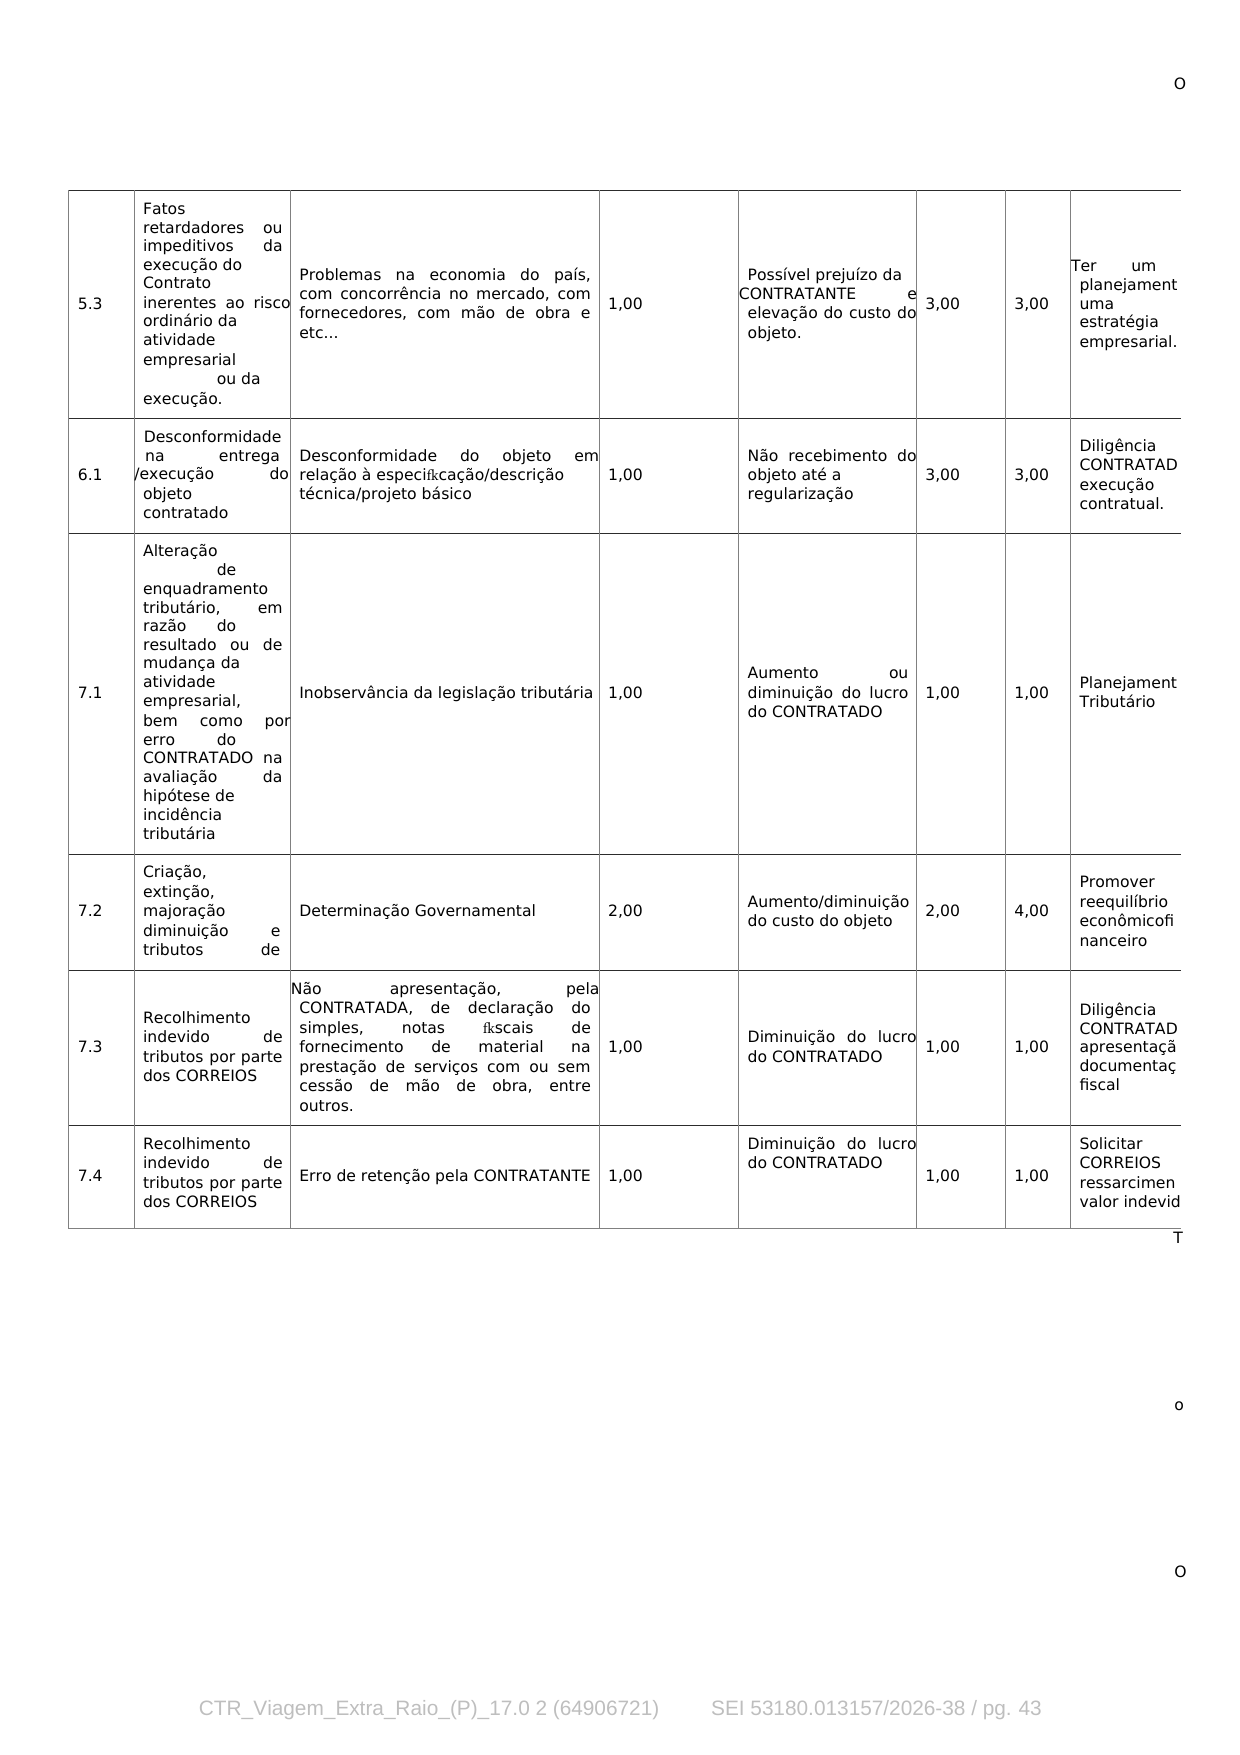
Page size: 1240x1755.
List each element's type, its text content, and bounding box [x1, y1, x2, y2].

table_header 3,00 [917, 191, 1005, 418]
table_cell 1,00 [600, 419, 738, 533]
table_cell 7.3 [69, 971, 134, 1125]
table_cell Recolhimento indevido de tributos por parte dos CORREIOS [135, 1126, 290, 1228]
table_cell Diligência CONTRATAD execução contratual. [1071, 419, 1181, 533]
table_header 3,00 [1006, 191, 1070, 418]
table_cell Planejament Tributário [1071, 534, 1181, 854]
table_cell Aumento ou diminuição do lucro do CONTRATADO [739, 534, 916, 854]
table_cell Determinação Governamental [291, 855, 599, 970]
table_cell 1,00 [917, 1126, 1005, 1228]
table_header Possível prejuízo da CONTRATANTE e elevação do custo do objeto. [739, 191, 916, 418]
table_cell 1,00 [1006, 971, 1070, 1125]
table_cell 7.1 [69, 534, 134, 854]
table_cell Recolhimento indevido de tributos por parte dos CORREIOS [135, 971, 290, 1125]
table_cell 1,00 [1006, 534, 1070, 854]
table_cell Erro de retenção pela CONTRATANTE [291, 1126, 599, 1228]
table_cell 1,00 [600, 971, 738, 1125]
table_header Ter um planejament uma estratégia empresarial. [1071, 191, 1181, 418]
table_header 1,00 [600, 191, 738, 418]
table_cell Diminuição do lucro do CONTRATADO [739, 1126, 916, 1228]
table_cell 1,00 [917, 534, 1005, 854]
table_header Fatos retardadores ou impeditivos da execução do Contrato inerentes ao risco ordinário da atividade empresarial ou da execução. [135, 191, 290, 418]
table_cell Diligência CONTRATAD apresentaçã documentaç fiscal [1071, 971, 1181, 1125]
table_cell Alteração de enquadramento tributário, em razão do resultado ou de mudança da atividade empresarial, bem como por erro do CONTRATADO na avaliação da hipótese de incidência tributária [135, 534, 290, 854]
table_cell e de [261, 855, 290, 970]
table_cell 2,00 [600, 855, 738, 970]
table_header Problemas na economia do país, com concorrência no mercado, com fornecedores, com mão de obra e etc... [291, 191, 599, 418]
table_cell Não recebimento do objeto até a regularização [739, 419, 916, 533]
table_header 5.3 [69, 191, 134, 418]
table_cell 1,00 [1006, 1126, 1070, 1228]
table_cell Desconformidade do objeto em relação à especicação/descrição técnica/projeto básico [291, 419, 599, 533]
table_cell Diminuição do lucro do CONTRATADO [739, 971, 916, 1125]
table_cell 2,00 [917, 855, 1005, 970]
table_cell Inobservância da legislação tributária [291, 534, 599, 854]
table_cell 7.4 [69, 1126, 134, 1228]
table_cell Promover reequilíbrio econômicofinanceiro [1071, 855, 1181, 970]
table_cell Criação, extinção, majoração diminuição tributos [135, 855, 261, 970]
text O [1173, 75, 1190, 93]
table_cell 1,00 [917, 971, 1005, 1125]
table_cell 3,00 [917, 419, 1005, 533]
text T o O [1173, 1229, 1190, 1581]
table_cell 3,00 [1006, 419, 1070, 533]
table_cell 1,00 [600, 1126, 738, 1228]
table_cell Solicitar CORREIOS ressarcimen valor indevid [1071, 1126, 1181, 1228]
table_cell 7.2 [69, 855, 134, 970]
table_cell 6.1 [69, 419, 134, 533]
table_cell Desconformidade na entrega /execução do objeto contratado [135, 419, 290, 533]
table_cell Aumento/diminuição do custo do objeto [739, 855, 916, 970]
table_cell 4,00 [1006, 855, 1070, 970]
table_cell Não apresentação, pela CONTRATADA, de declaração do simples, notas scais de fornecimento de material na prestação de serviços com ou sem cessão de mão de obra, entre outros. [291, 971, 599, 1125]
table_cell 1,00 [600, 534, 738, 854]
